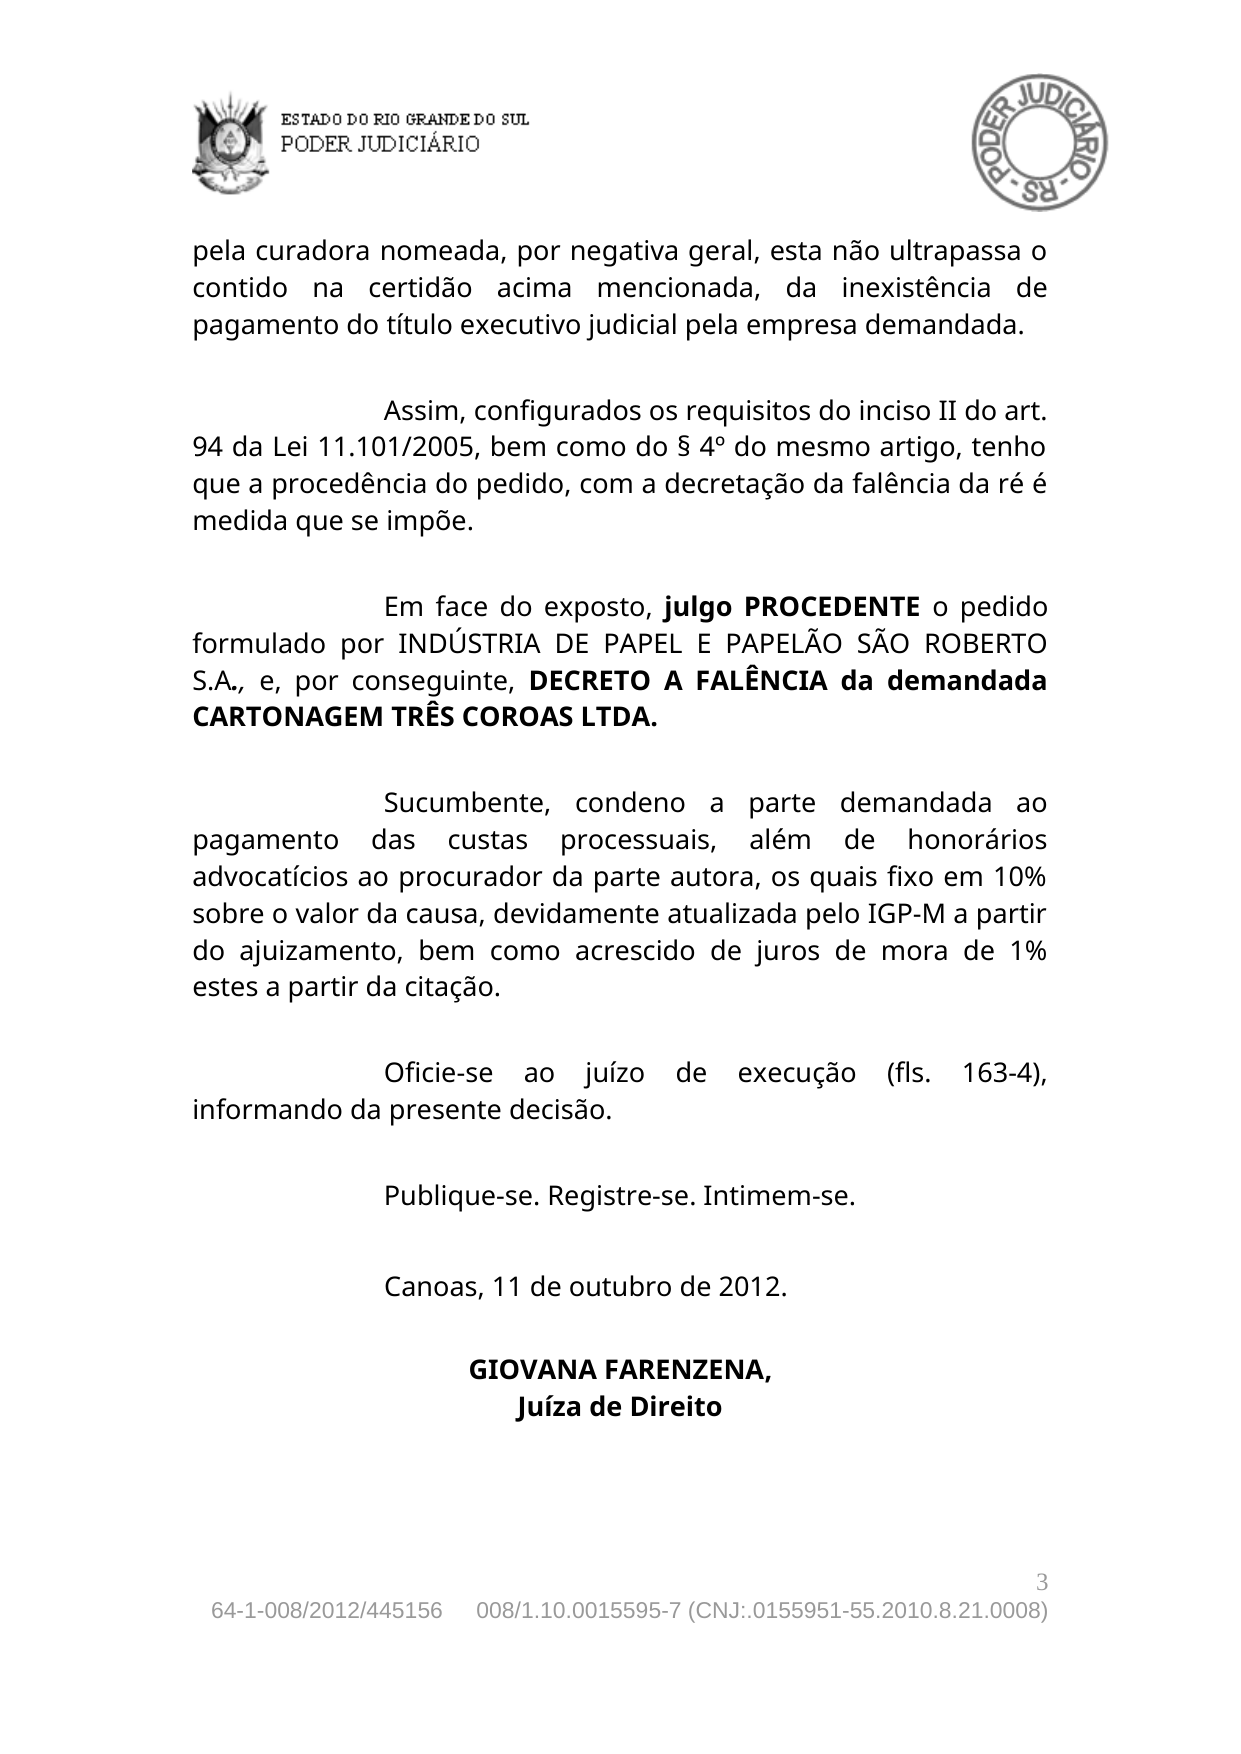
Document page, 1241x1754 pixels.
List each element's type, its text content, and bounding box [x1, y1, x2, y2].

text Sucumbente, condeno a parte demandada ao pagamento das custas processuais, além de honorários advocatícios ao procurador da parte autora, os quais fixo em 10% sobre o valor da causa, devidamente atualizada pelo IGP-M a partir do ajuizamento, bem como acrescido de juros de mora de 1% estes a partir da citação. [192, 783, 1048, 1005]
text Juíza de Direito [192, 1387, 1048, 1424]
text Em face do exposto, julgo PROCEDENTE o pedido formulado por INDÚSTRIA DE PAPEL E PAPELÃO SÃO ROBERTO S.A., e, por conseguinte, DECRETO A FALÊNCIA da demandada CARTONAGEM TRÊS COROAS LTDA. [192, 587, 1048, 735]
picture [192, 73, 1109, 212]
text GIOVANA FARENZENA, [192, 1351, 1048, 1387]
text Oficie-se ao juízo de execução (fls. 163-4), informando da presente decisão. [192, 1053, 1048, 1127]
text Canoas, 11 de outubro de 2012. [192, 1268, 1048, 1305]
text Assim, configurados os requisitos do inciso II do art. 94 da Lei 11.101/2005, bem como do § 4º do mesmo artigo, tenho que a procedência do pedido, com a decretação da falência da ré é medida que se impõe. [192, 391, 1048, 538]
text pela curadora nomeada, por negativa geral, esta não ultrapassa o contido na certidão acima mencionada, da inexistência de pagamento do título executivo judicial pela empresa demandada. [192, 232, 1048, 342]
text Publique-se. Registre-se. Intimem-se. [192, 1176, 1048, 1213]
